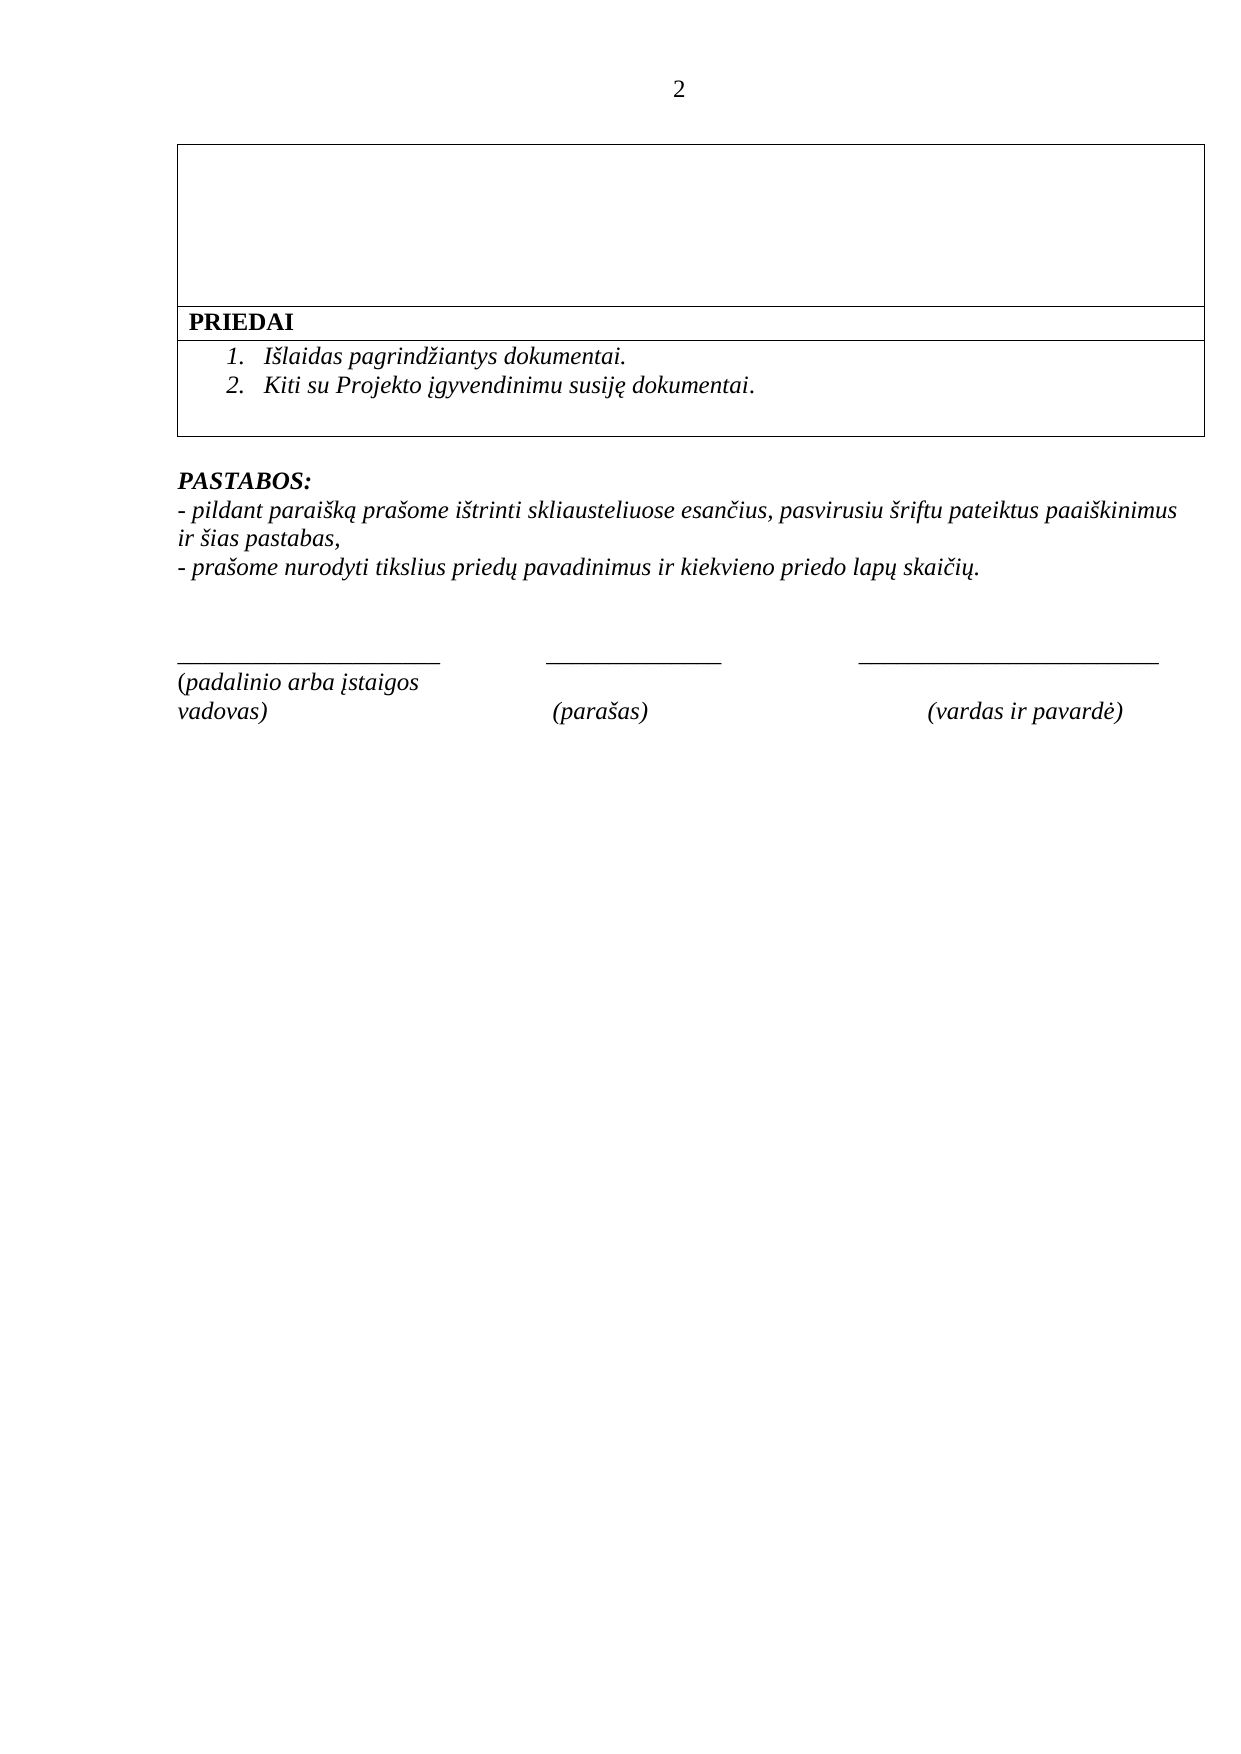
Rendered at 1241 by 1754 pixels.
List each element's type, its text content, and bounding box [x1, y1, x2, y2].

text _____________________ ______________ ________________________ [177, 638, 1181, 667]
text (padalinio arba įstaigos [177, 667, 1181, 696]
text - prašome nurodyti tikslius priedų pavadinimus ir kiekvieno priedo lapų skaičių. [177, 552, 1181, 581]
table_cell PRIEDAI [178, 307, 1204, 340]
table_cell [178, 145, 1204, 306]
text PASTABOS: [177, 466, 1181, 495]
text - pildant paraišką prašome ištrinti skliausteliuose esančius, pasvirusiu šriftu pateiktus paaiškinimus ir šias pastabas, [177, 495, 1181, 552]
table_cell 1. Išlaidas pagrindžiantys dokumentai. 2. Kiti su Projekto įgyvendinimu susiję dokumentai. [178, 341, 1204, 436]
text vadovas) (parašas) (vardas ir pavardė) [177, 696, 1181, 725]
